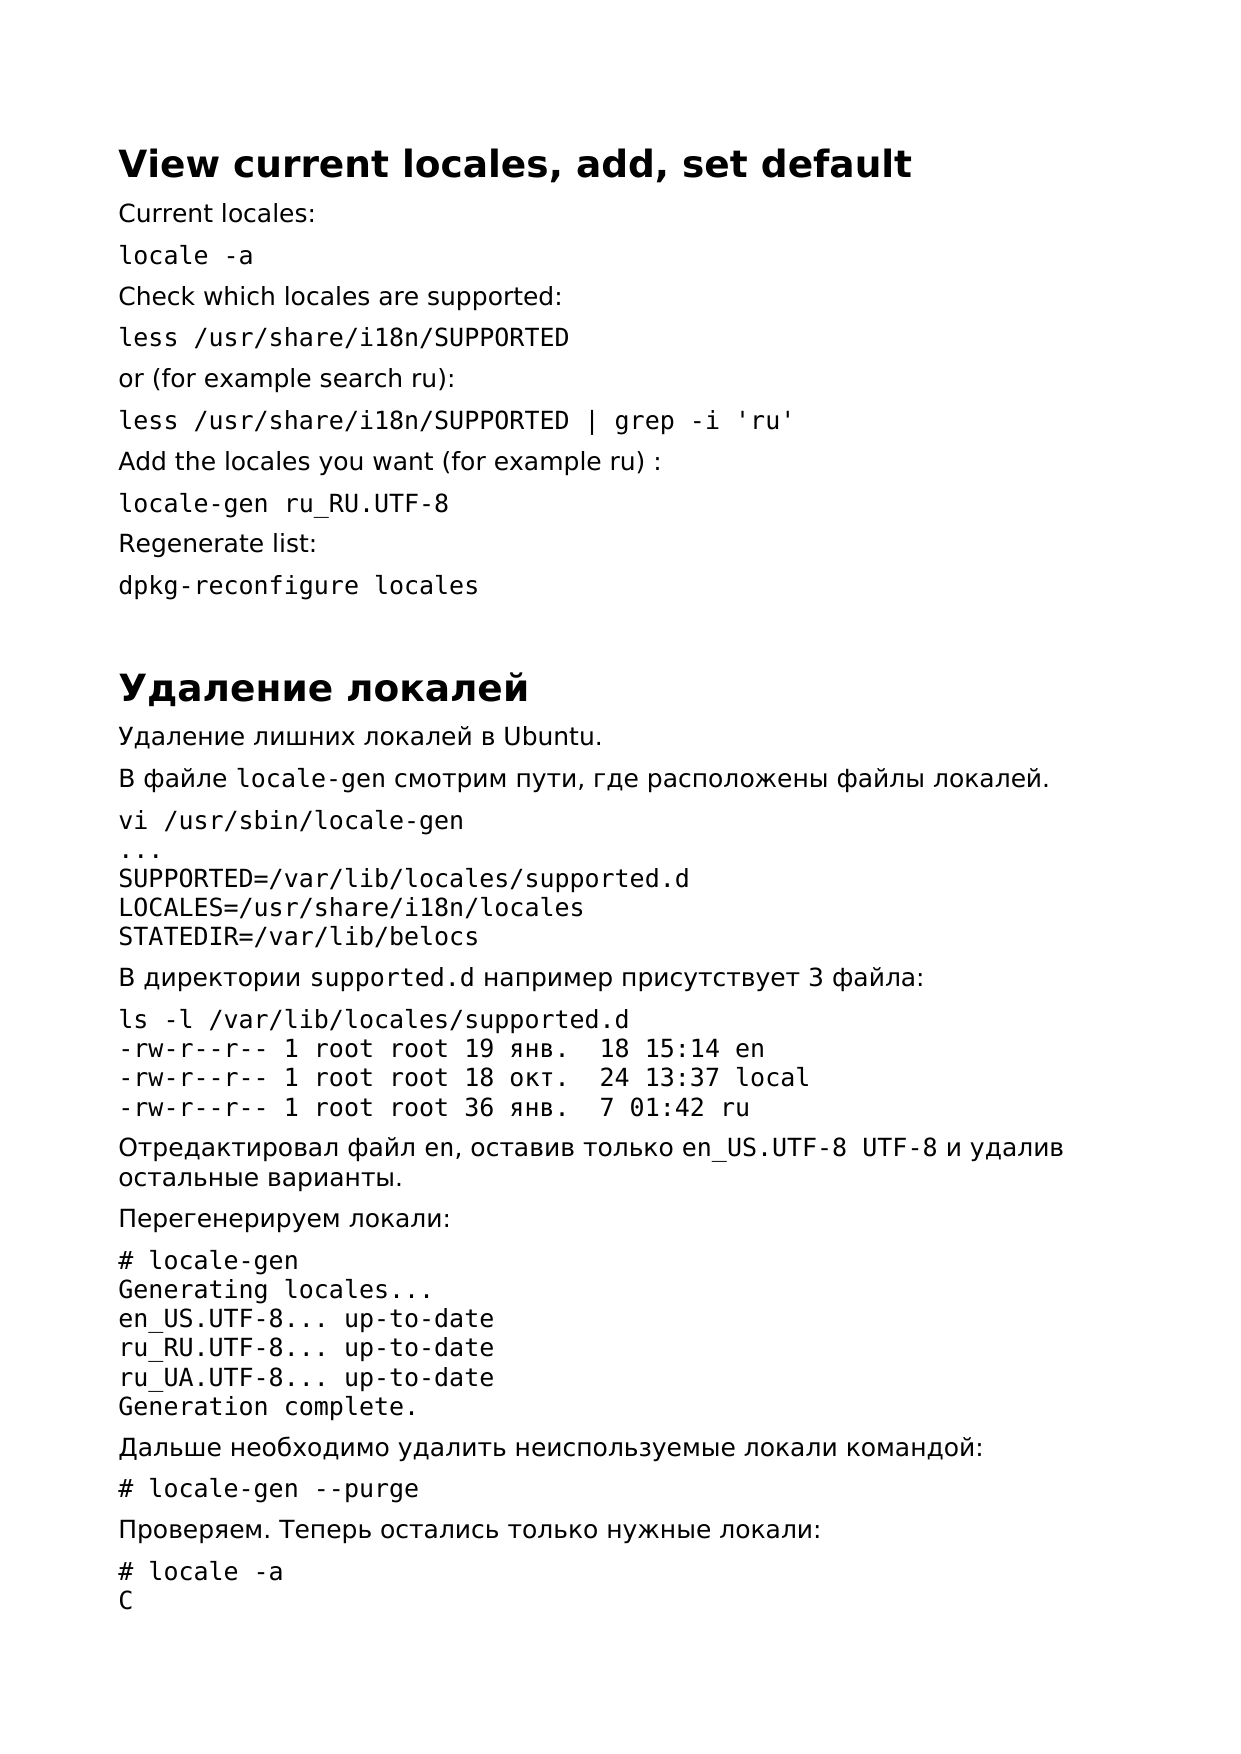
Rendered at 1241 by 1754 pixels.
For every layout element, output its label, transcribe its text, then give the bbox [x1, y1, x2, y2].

text Check which locales are supported: [118, 282, 1122, 311]
text locale-gen ru_RU.UTF-8 [118, 489, 1122, 518]
text Add the locales you want (for example ru) : [118, 447, 1122, 476]
text less /usr/share/i18n/SUPPORTED [118, 323, 1122, 353]
text Удаление лишних локалей в Ubuntu. [118, 723, 1122, 752]
text Regenerate list: [118, 530, 1122, 559]
text В директории supported.d например присутствует 3 файла: [118, 963, 1122, 993]
subtitle View current locales, add, set default [118, 143, 1122, 187]
text vi /usr/sbin/locale-gen ... SUPPORTED=/var/lib/locales/supported.d LOCALES=/usr/share/i18n/locales STATEDIR=/var/lib/belocs [118, 806, 1122, 952]
text Проверяем. Теперь остались только нужные локали: [118, 1516, 1122, 1545]
text Отредактировал файл en, оставив только en_US.UTF-8 UTF-8 и удалив остальные варианты. [118, 1134, 1122, 1192]
text Current locales: [118, 199, 1122, 228]
text locale -a [118, 241, 1122, 270]
subtitle Удаление локалей [118, 666, 1122, 710]
text dpkg-reconfigure locales [118, 571, 1122, 630]
text Дальше необходимо удалить неиспользуемые локали командой: [118, 1433, 1122, 1462]
text or (for example search ru): [118, 364, 1122, 394]
text Перегенерируем локали: [118, 1204, 1122, 1234]
text В файле locale-gen смотрим пути, где расположены файлы локалей. [118, 764, 1122, 793]
text # locale -a C [118, 1557, 1122, 1616]
text less /usr/share/i18n/SUPPORTED | grep -i 'ru' [118, 406, 1122, 435]
text # locale-gen --purge [118, 1474, 1122, 1504]
text # locale-gen Generating locales... en_US.UTF-8... up-to-date ru_RU.UTF-8... up-to-date ru_UA.UTF-8... up-to-date Generation complete. [118, 1246, 1122, 1421]
text ls -l /var/lib/locales/supported.d -rw-r--r-- 1 root root 19 янв. 18 15:14 en -rw-r--r-- 1 root root 18 окт. 24 13:37 local -rw-r--r-- 1 root root 36 янв. 7 01:42 ru [118, 1005, 1122, 1122]
